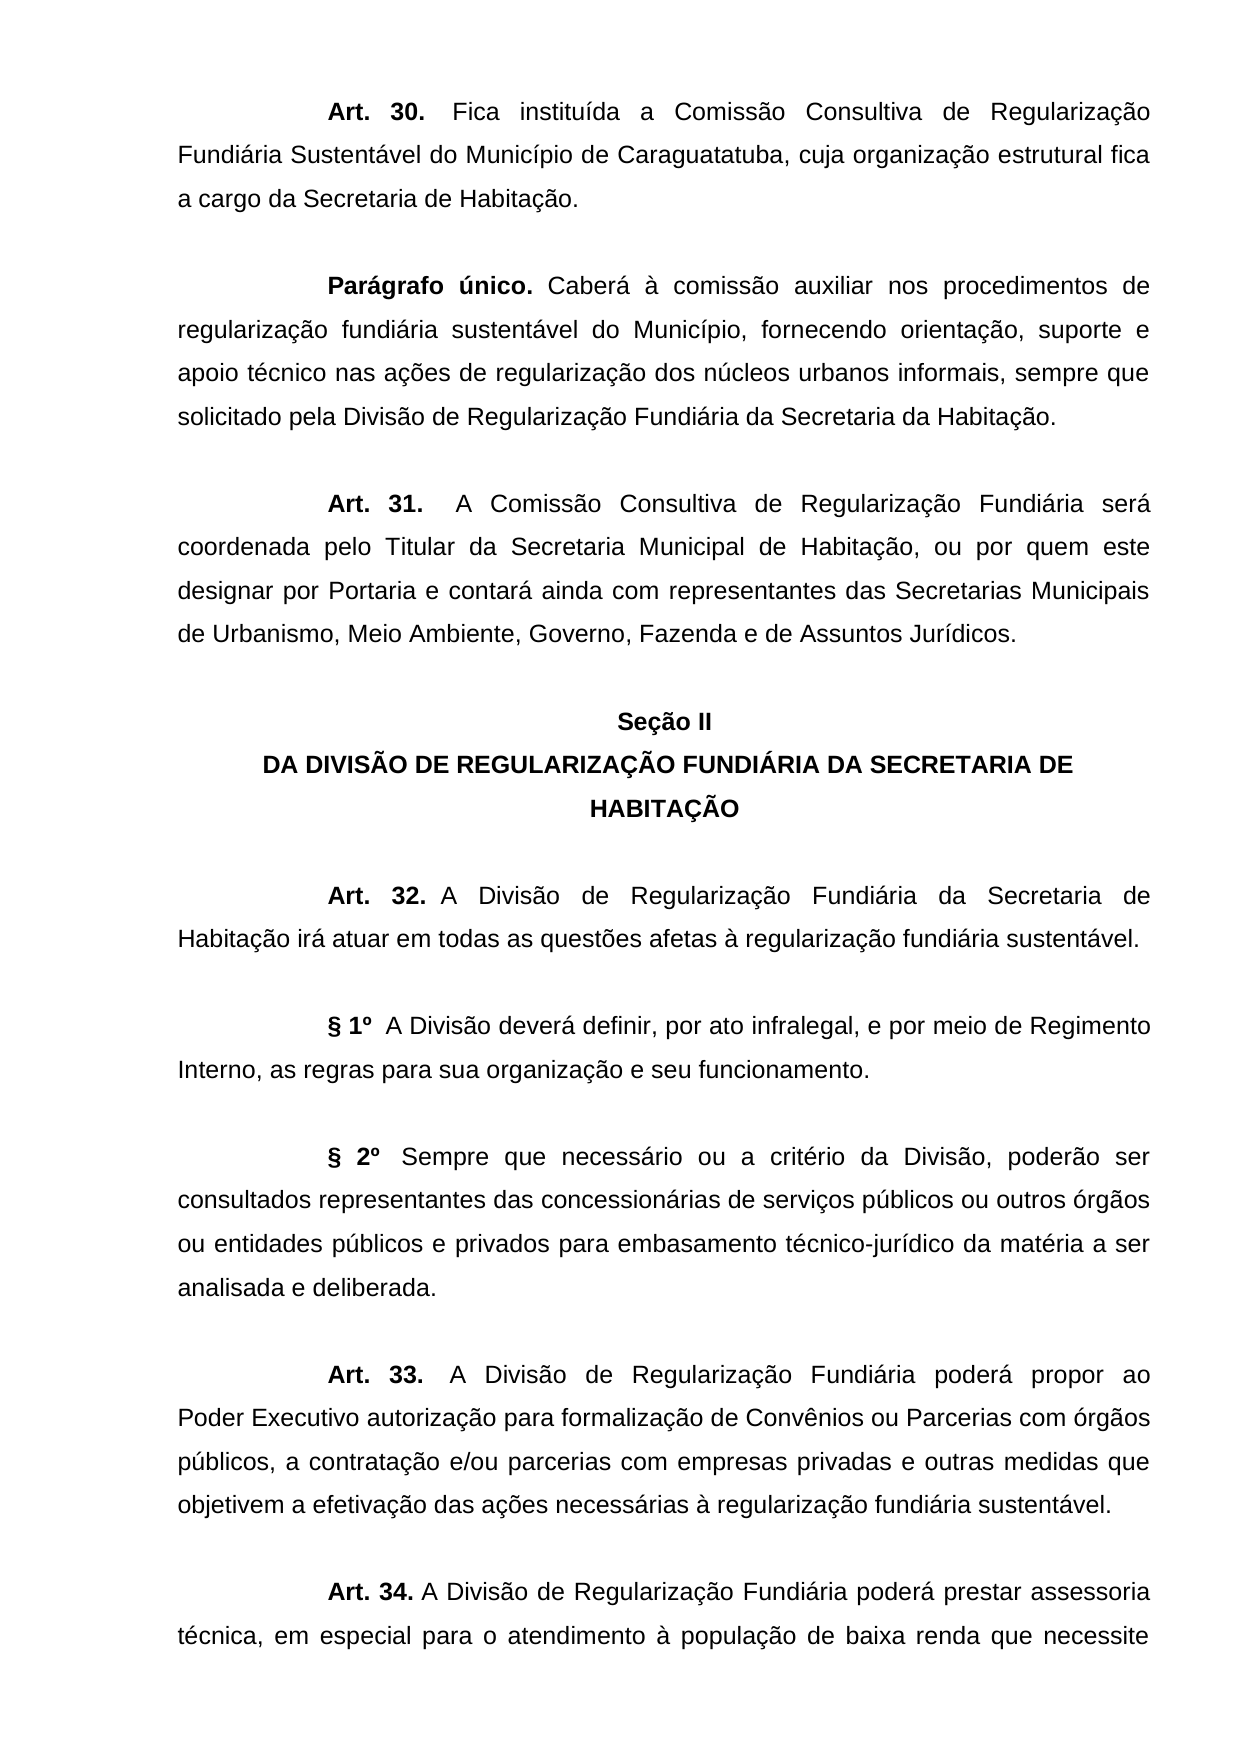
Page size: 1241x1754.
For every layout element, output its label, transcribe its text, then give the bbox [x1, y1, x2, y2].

text Parágrafo único. Caberá à comissão auxiliar nos procedimentos de regularização fundiária sustentável do Município, fornecendo orientação, suporte e apoio técnico nas ações de regularização dos núcleos urbanos informais, sempre que solicitado pela Divisão de Regularização Fundiária da Secretaria da Habitação. [177, 271, 1152, 431]
text § 1º A Divisão deverá definir, por ato infralegal, e por meio de Regimento Interno, as regras para sua organização e seu funcionamento. [177, 1011, 1152, 1084]
text Art. 31. A Comissão Consultiva de Regularização Fundiária será coordenada pelo Titular da Secretaria Municipal de Habitação, ou por quem este designar por Portaria e contará ainda com representantes das Secretarias Municipais de Urbanismo, Meio Ambiente, Governo, Fazenda e de Assuntos Jurídicos. [177, 489, 1152, 648]
text DA DIVISÃO DE REGULARIZAÇÃO FUNDIÁRIA DA SECRETARIA DE HABITAÇÃO [177, 750, 1152, 823]
text Art. 30. Fica instituída a Comissão Consultiva de Regularização Fundiária Sustentável do Município de Caraguatatuba, cuja organização estrutural fica a cargo da Secretaria de Habitação. [177, 97, 1152, 213]
text Seção II [177, 706, 1152, 736]
text Art. 32. A Divisão de Regularização Fundiária da Secretaria de Habitação irá atuar em todas as questões afetas à regularização fundiária sustentável. [177, 881, 1152, 953]
text Art. 33. A Divisão de Regularização Fundiária poderá propor ao Poder Executivo autorização para formalização de Convênios ou Parcerias com órgãos públicos, a contratação e/ou parcerias com empresas privadas e outras medidas que objetivem a efetivação das ações necessárias à regularização fundiária sustentável. [177, 1359, 1152, 1519]
text § 2º Sempre que necessário ou a critério da Divisão, poderão ser consultados representantes das concessionárias de serviços públicos ou outros órgãos ou entidades públicos e privados para embasamento técnico-jurídico da matéria a ser analisada e deliberada. [177, 1142, 1152, 1302]
text Art. 34. A Divisão de Regularização Fundiária poderá prestar assessoria técnica, em especial para o atendimento à população de baixa renda que necessite [177, 1577, 1152, 1650]
